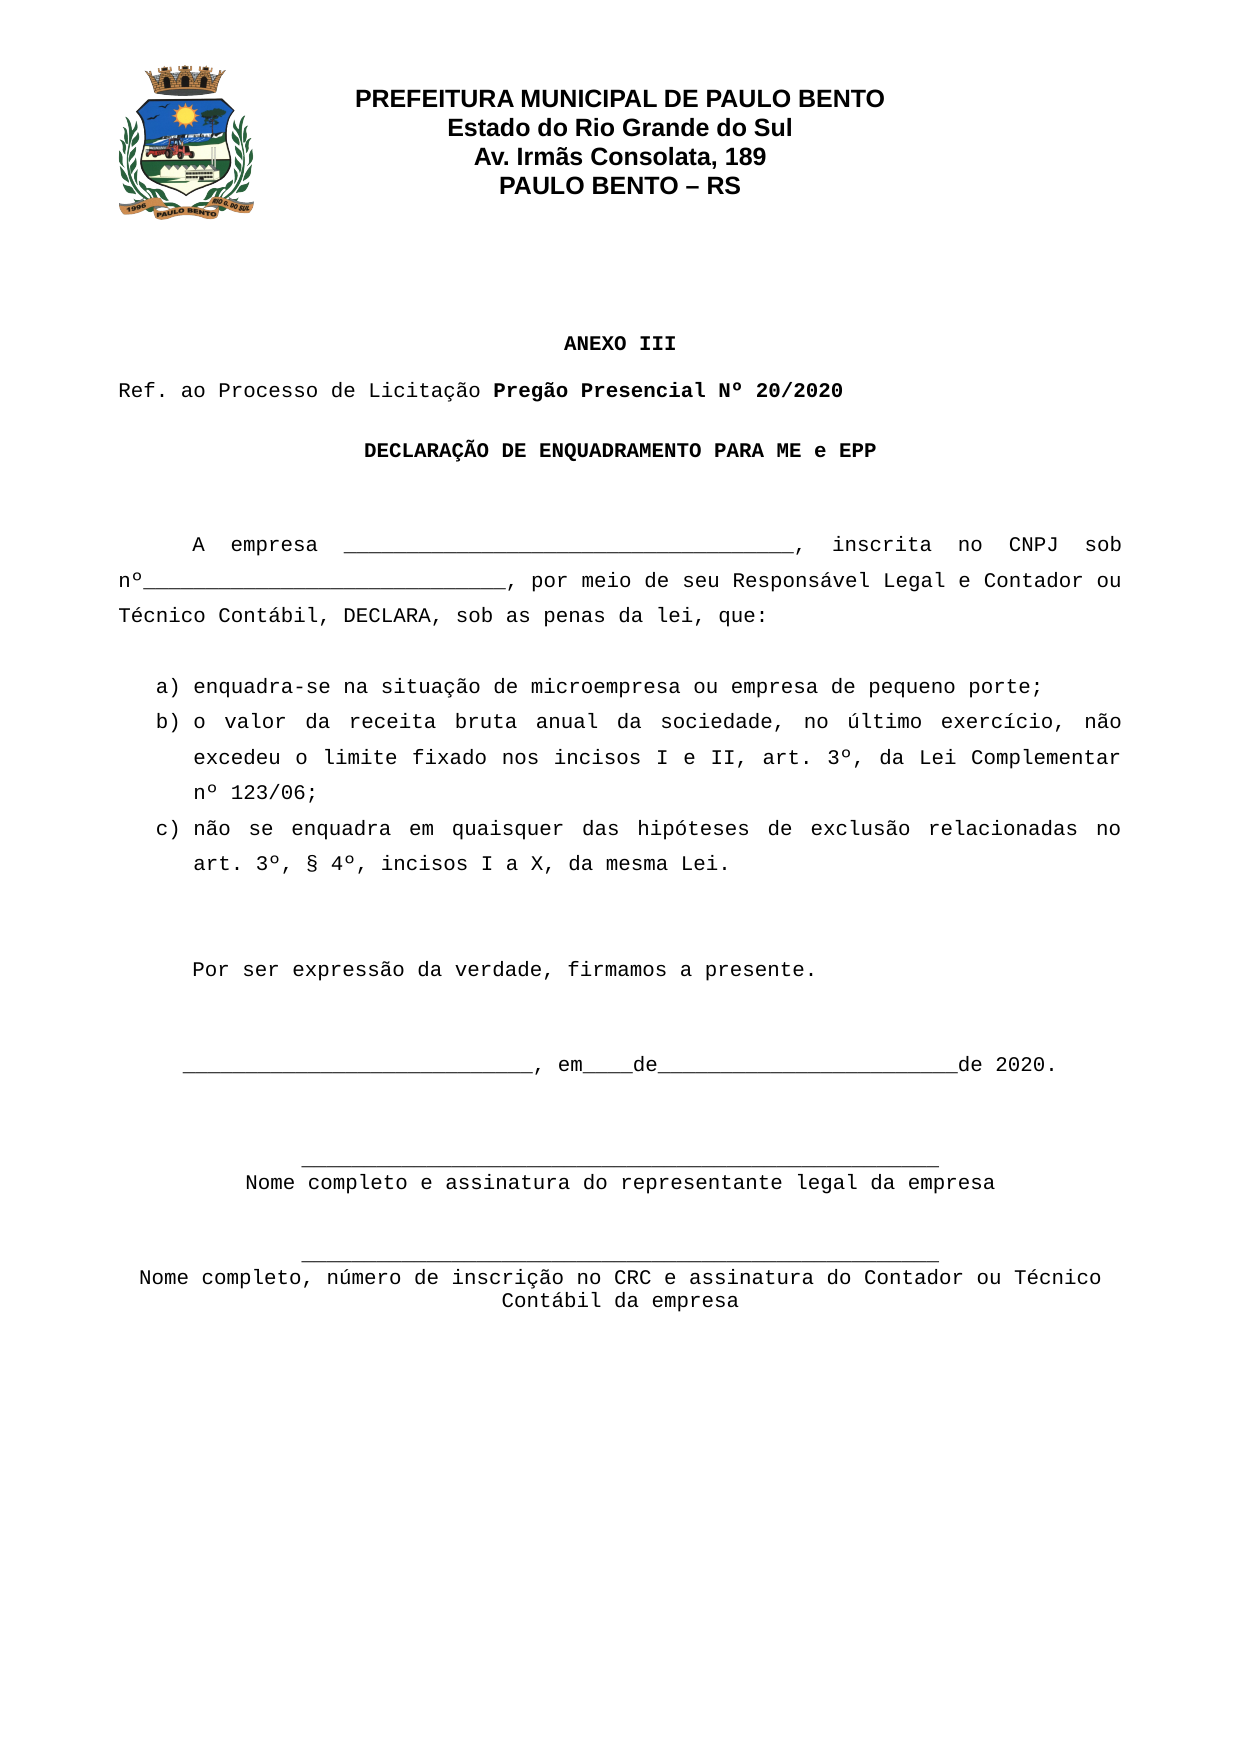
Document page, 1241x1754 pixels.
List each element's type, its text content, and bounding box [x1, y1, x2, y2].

text c) não se enquadra em quaisquer das hipóteses de exclusão relacionadas no art. 3º, § 4º, incisos I a X, da mesma Lei. [156, 817, 1122, 877]
text ____________________________, em____de________________________de 2020. [118, 1054, 1122, 1077]
text Nome completo, número de inscrição no CRC e assinatura do Contador ou Técnico Contábil da empresa [118, 1267, 1122, 1314]
text ___________________________________________________ [118, 1243, 1122, 1267]
text b) o valor da receita bruta anual da sociedade, no último exercício, não excedeu o limite fixado nos incisos I e II, art. 3º, da Lei Complementar nº 123/06; [156, 711, 1122, 806]
text ___________________________________________________ [118, 1148, 1122, 1172]
text A empresa ____________________________________, inscrita no CNPJ sob nº_____________________________, por meio de seu Responsável Legal e Contador ou Técnico Contábil, DECLARA, sob as penas da lei, que: [118, 534, 1122, 629]
text Por ser expressão da verdade, firmamos a presente. [118, 959, 1122, 983]
text a) enquadra-se na situação de microempresa ou empresa de pequeno porte; [156, 676, 1122, 699]
text Ref. ao Processo de Licitação Pregão Presencial Nº 20/2020 [118, 381, 1122, 404]
text DECLARAÇÃO DE ENQUADRAMENTO PARA ME e EPP [118, 439, 1122, 463]
picture [118, 65, 254, 220]
text ANEXO III [118, 333, 1122, 357]
text Nome completo e assinatura do representante legal da empresa [118, 1172, 1122, 1196]
